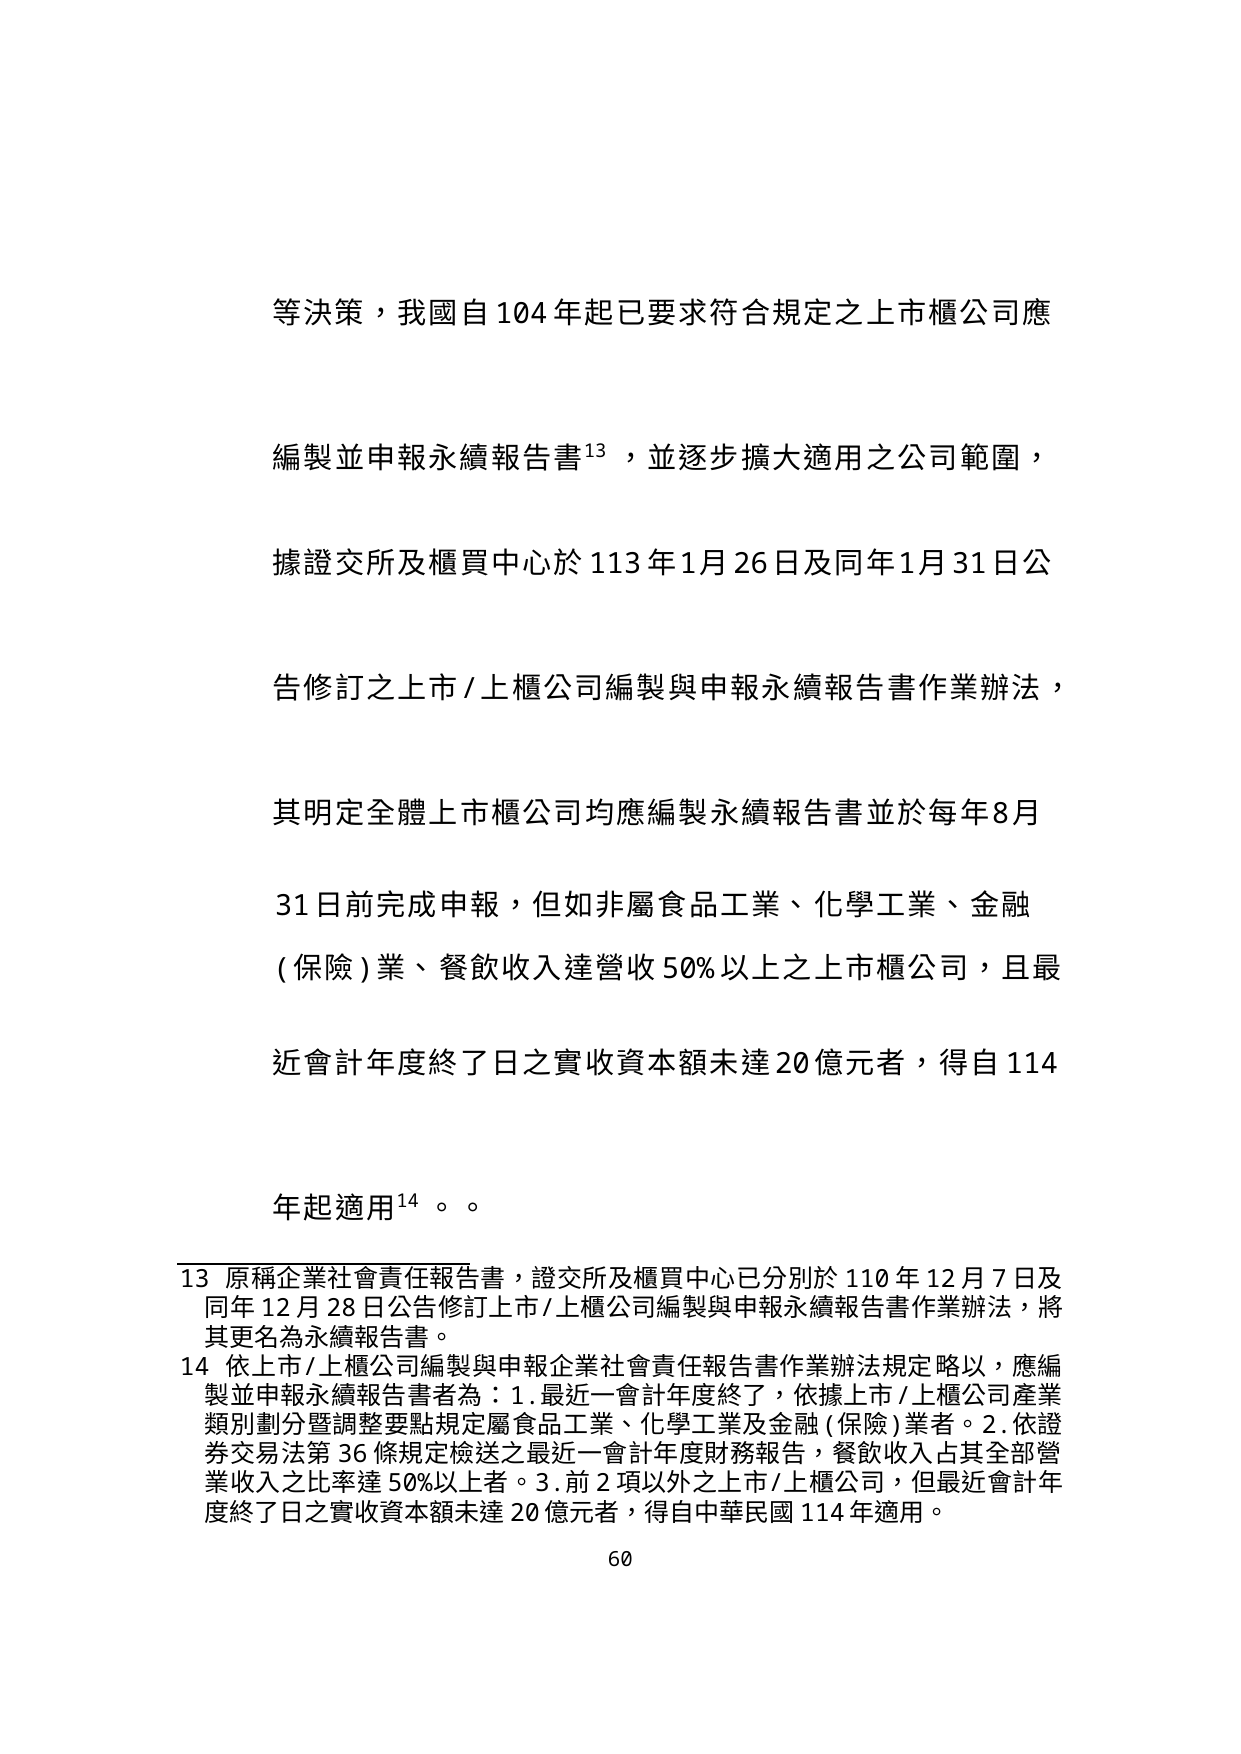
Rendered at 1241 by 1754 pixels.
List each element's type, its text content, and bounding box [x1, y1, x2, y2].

text 資訊揭露為資本市場運作中之重要一環，上市櫃公司揭露ESG資訊，除可有效提醒企業注意與其營運相關之ESG議題外，亦可提供利害關係人相關資訊以進行投融資等決策，我國自104年起已要求符合規定之上市櫃公司應編製並申報永續報告書，並逐步擴大適用之公司範圍，據證交所及櫃買中心於113年1月26日及同年1月31日公告修訂之上市/上櫃公司編製與申報永續報告書作業辦法，其明定全體上市櫃公司均應編製永續報告書並於每年8月31日前完成申報，但如非屬食品工業、化學工業、金融(保險)業、餐飲收入達營收50%以上之上市櫃公司，且最近會計年度終了日之實收資本額未達20億元者，得自114年起適用。。 [266, 227, 1063, 1227]
text 原稱企業社會責任報告書，證交所及櫃買中心已分別於110年12月7日及同年12月28日公告修訂上市/上櫃公司編製與申報永續報告書作業辦法，將其更名為永續報告書。 [179, 1264, 1063, 1352]
text 依上市/上櫃公司編製與申報企業社會責任報告書作業辦法規定略以，應編製並申報永續報告書者為：1.最近一會計年度終了，依據上市/上櫃公司產業類別劃分暨調整要點規定屬食品工業、化學工業及金融(保險)業者。2.依證券交易法第36條規定檢送之最近一會計年度財務報告，餐飲收入占其全部營業收入之比率達50%以上者。3.前2項以外之上市/上櫃公司，但最近會計年度終了日之實收資本額未達20億元者，得自中華民國114年適用。 [179, 1352, 1063, 1527]
